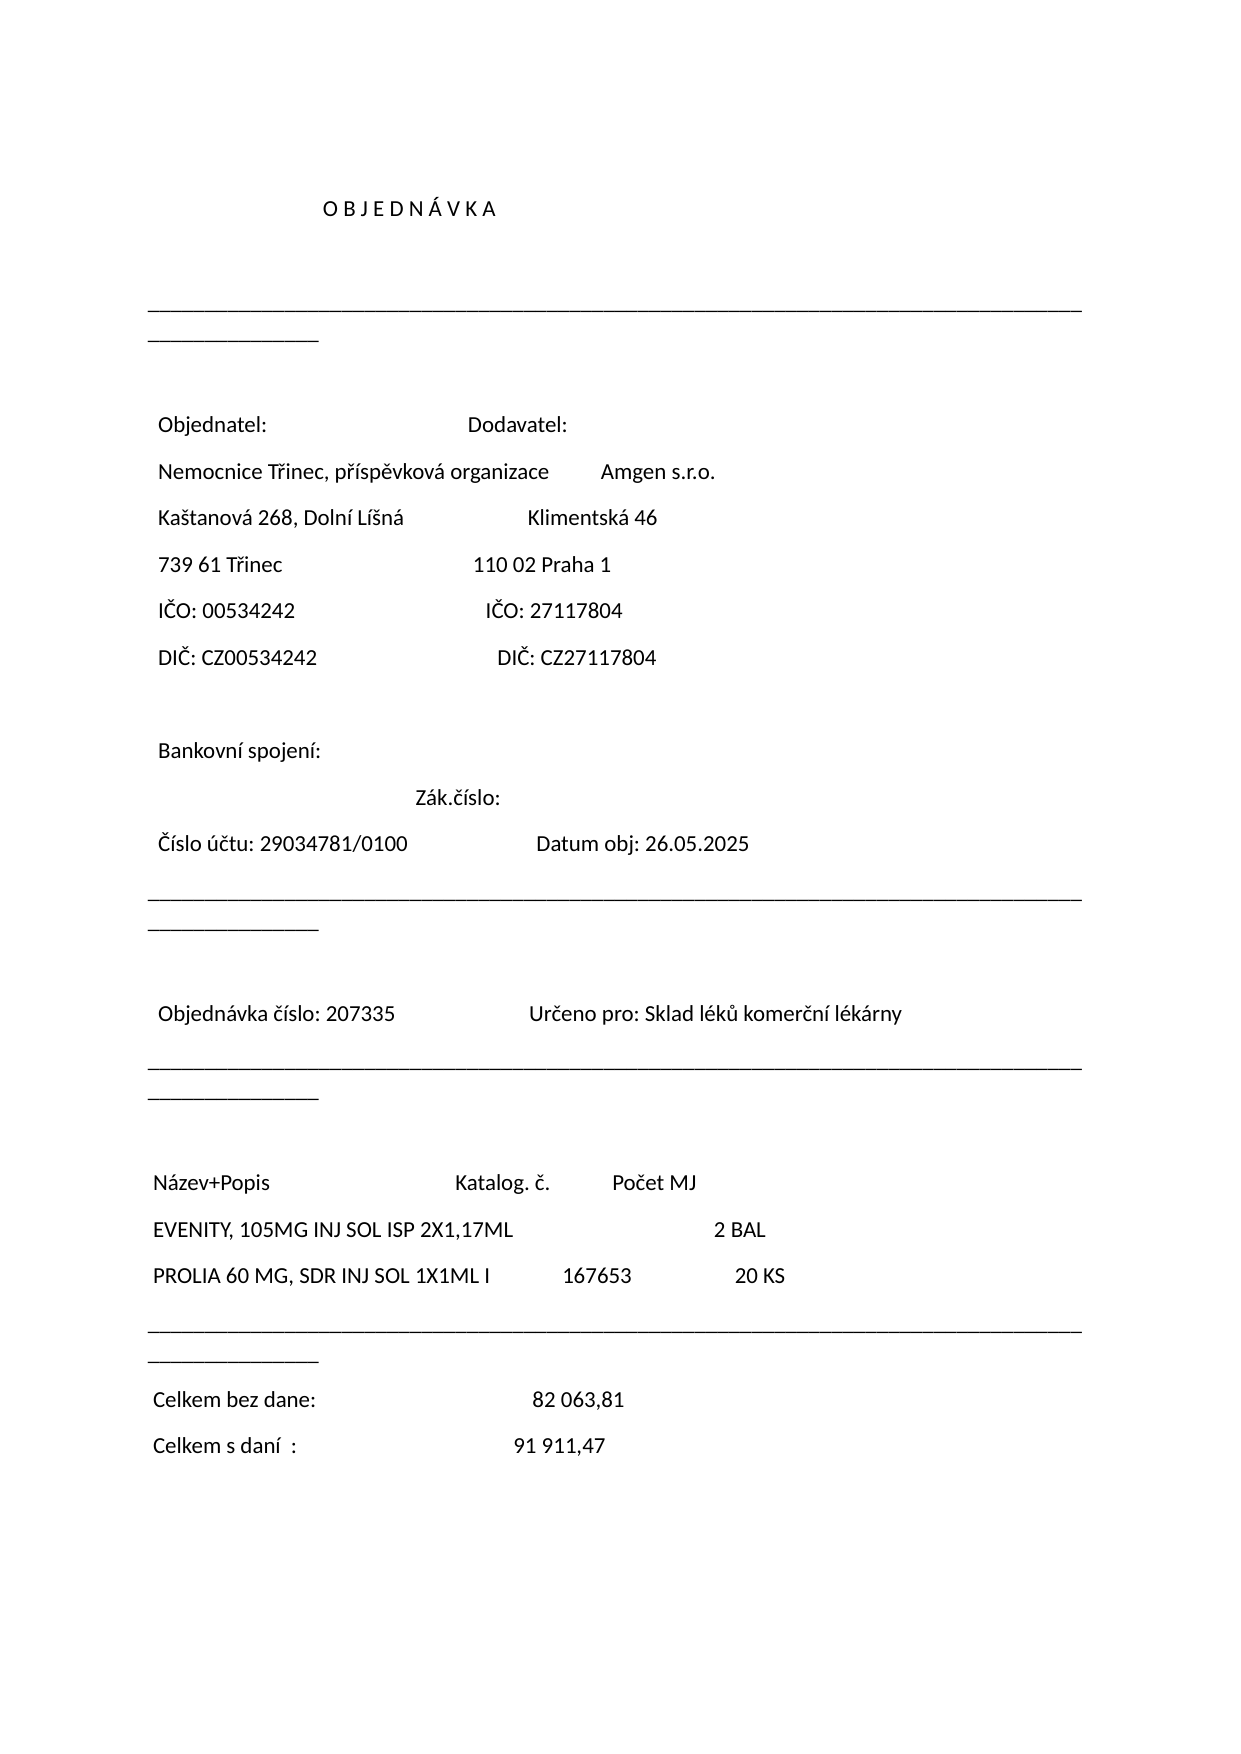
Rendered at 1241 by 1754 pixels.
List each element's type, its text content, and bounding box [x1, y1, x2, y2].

text Bankovní spojení: [148, 736, 1093, 764]
text O B J E D N Á V K A [148, 194, 1093, 222]
text Zák.číslo: [148, 783, 1093, 811]
text Číslo účtu: 29034781/0100 Datum obj: 26.05.2025 [148, 829, 1093, 857]
text Kaštanová 268, Dolní Líšná Klimentská 46 [148, 503, 1093, 531]
text _________________________________________________________________________________________________ [148, 1308, 1093, 1366]
text _________________________________________________________________________________________________ [148, 287, 1093, 345]
text DIČ: CZ00534242 DIČ: CZ27117804 [148, 643, 1093, 671]
text Nemocnice Třinec, příspěvková organizace Amgen s.r.o. [148, 457, 1093, 485]
text Objednávka číslo: 207335 Určeno pro: Sklad léků komerční lékárny [148, 999, 1093, 1027]
text Název+Popis Katalog. č. Počet MJ [148, 1168, 1093, 1197]
text _________________________________________________________________________________________________ [148, 1046, 1093, 1103]
text IČO: 00534242 IČO: 27117804 [148, 597, 1093, 624]
text Celkem bez dane: 82 063,81 [148, 1385, 1093, 1413]
text 739 61 Třinec 110 02 Praha 1 [148, 550, 1093, 578]
text _________________________________________________________________________________________________ [148, 876, 1093, 934]
text EVENITY, 105MG INJ SOL ISP 2X1,17ML 2 BAL [148, 1215, 1093, 1243]
text Celkem s daní : 91 911,47 [148, 1431, 1093, 1459]
text Objednatel: Dodavatel: [148, 410, 1093, 438]
text PROLIA 60 MG, SDR INJ SOL 1X1ML I 167653 20 KS [148, 1262, 1093, 1290]
